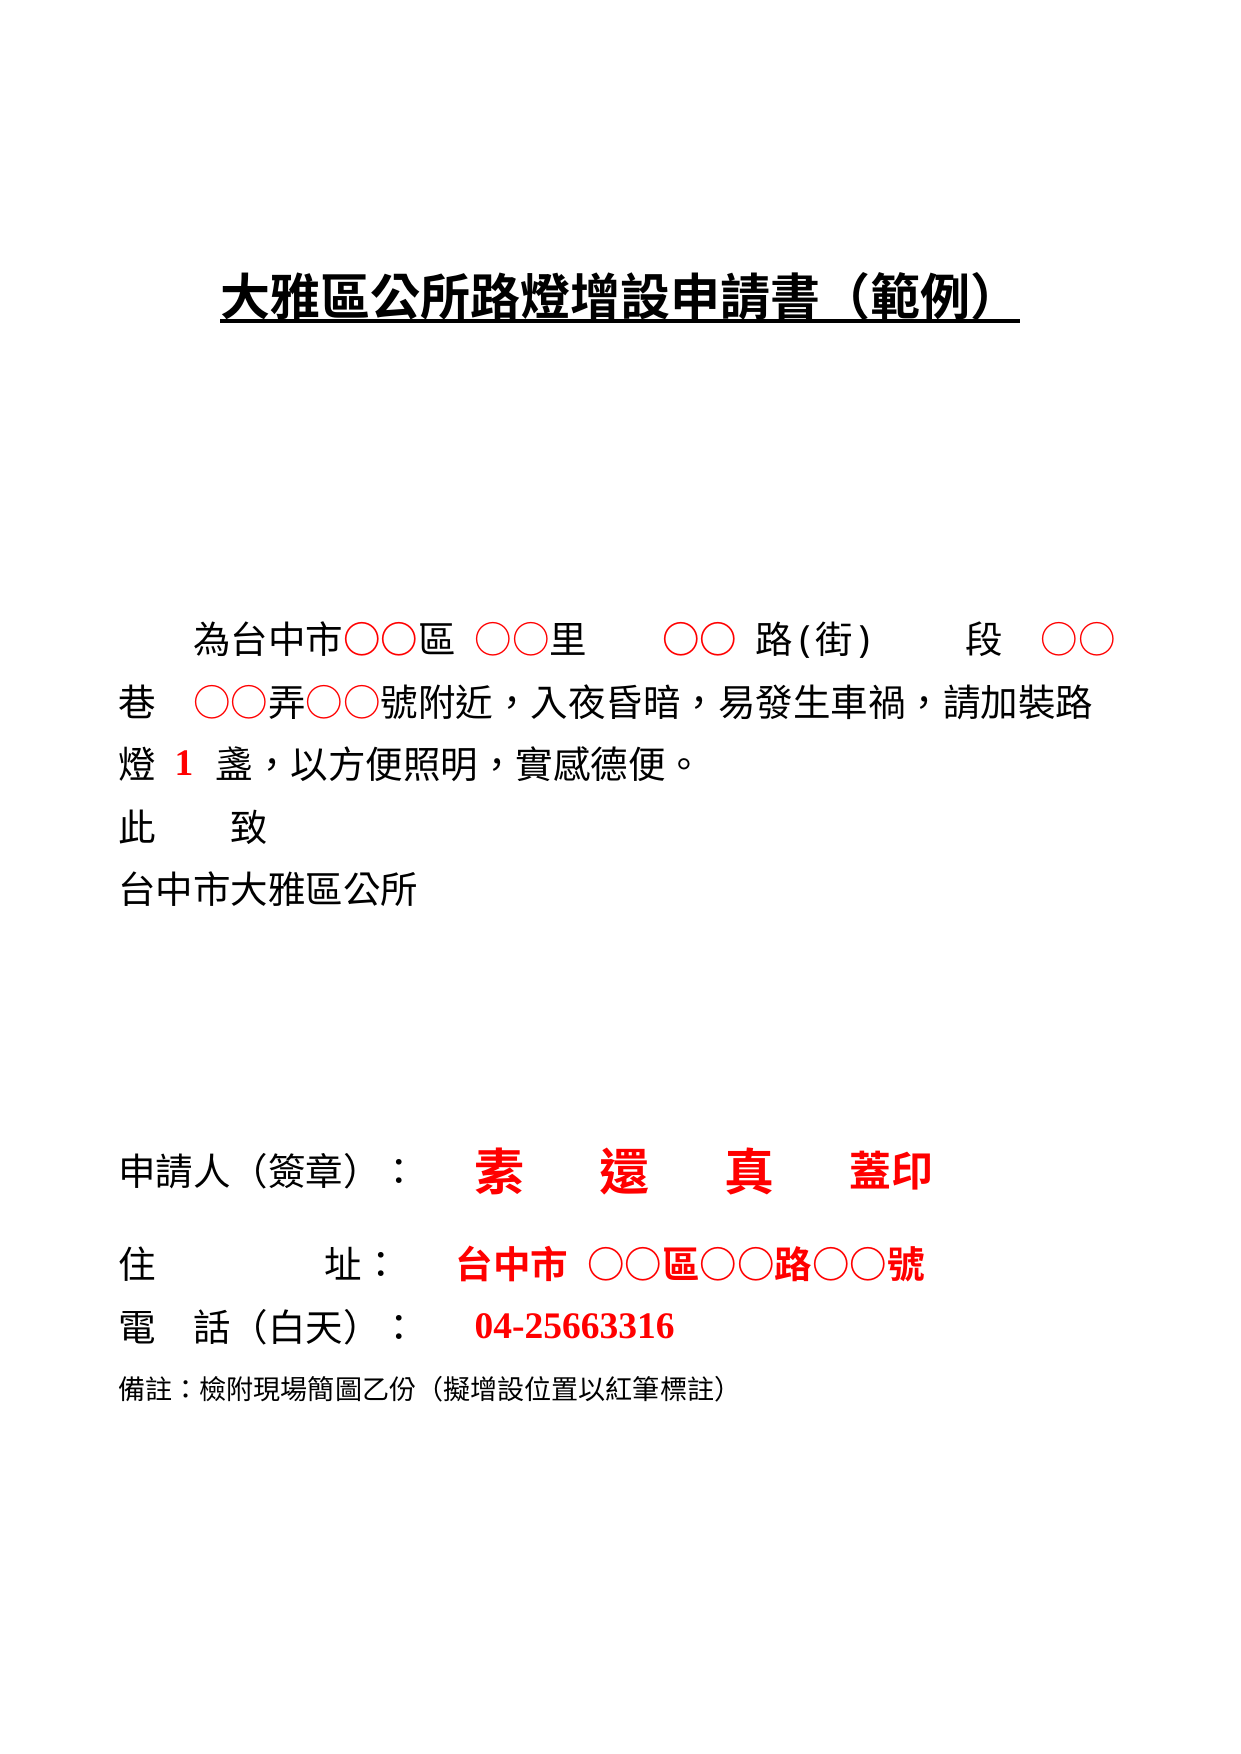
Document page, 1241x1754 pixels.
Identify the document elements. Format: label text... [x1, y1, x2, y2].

subtitle 大雅區公所路燈增設申請書（範例） [118, 221, 1122, 346]
text 備註：檢附現場簡圖乙份（擬增設位置以紅筆標註） [118, 1346, 1122, 1408]
text 此 致 [118, 783, 1122, 846]
text 申請人（簽章）： 素 還 真 蓋印 [118, 1096, 1122, 1221]
text 住 址： 台中市 ○○區○○路○○號 [118, 1221, 1122, 1283]
text 電 話（白天）： 04-25663316 [118, 1283, 1122, 1346]
subtitle 台中市大雅區公所 [118, 846, 1122, 908]
text 為台中市○○區 ○○里 ○○ 路(街) 段 ○○巷 ○○弄○○號附近，入夜昏暗，易發生車禍，請加裝路燈 1 盞，以方便照明，實感德便。 [118, 596, 1122, 783]
